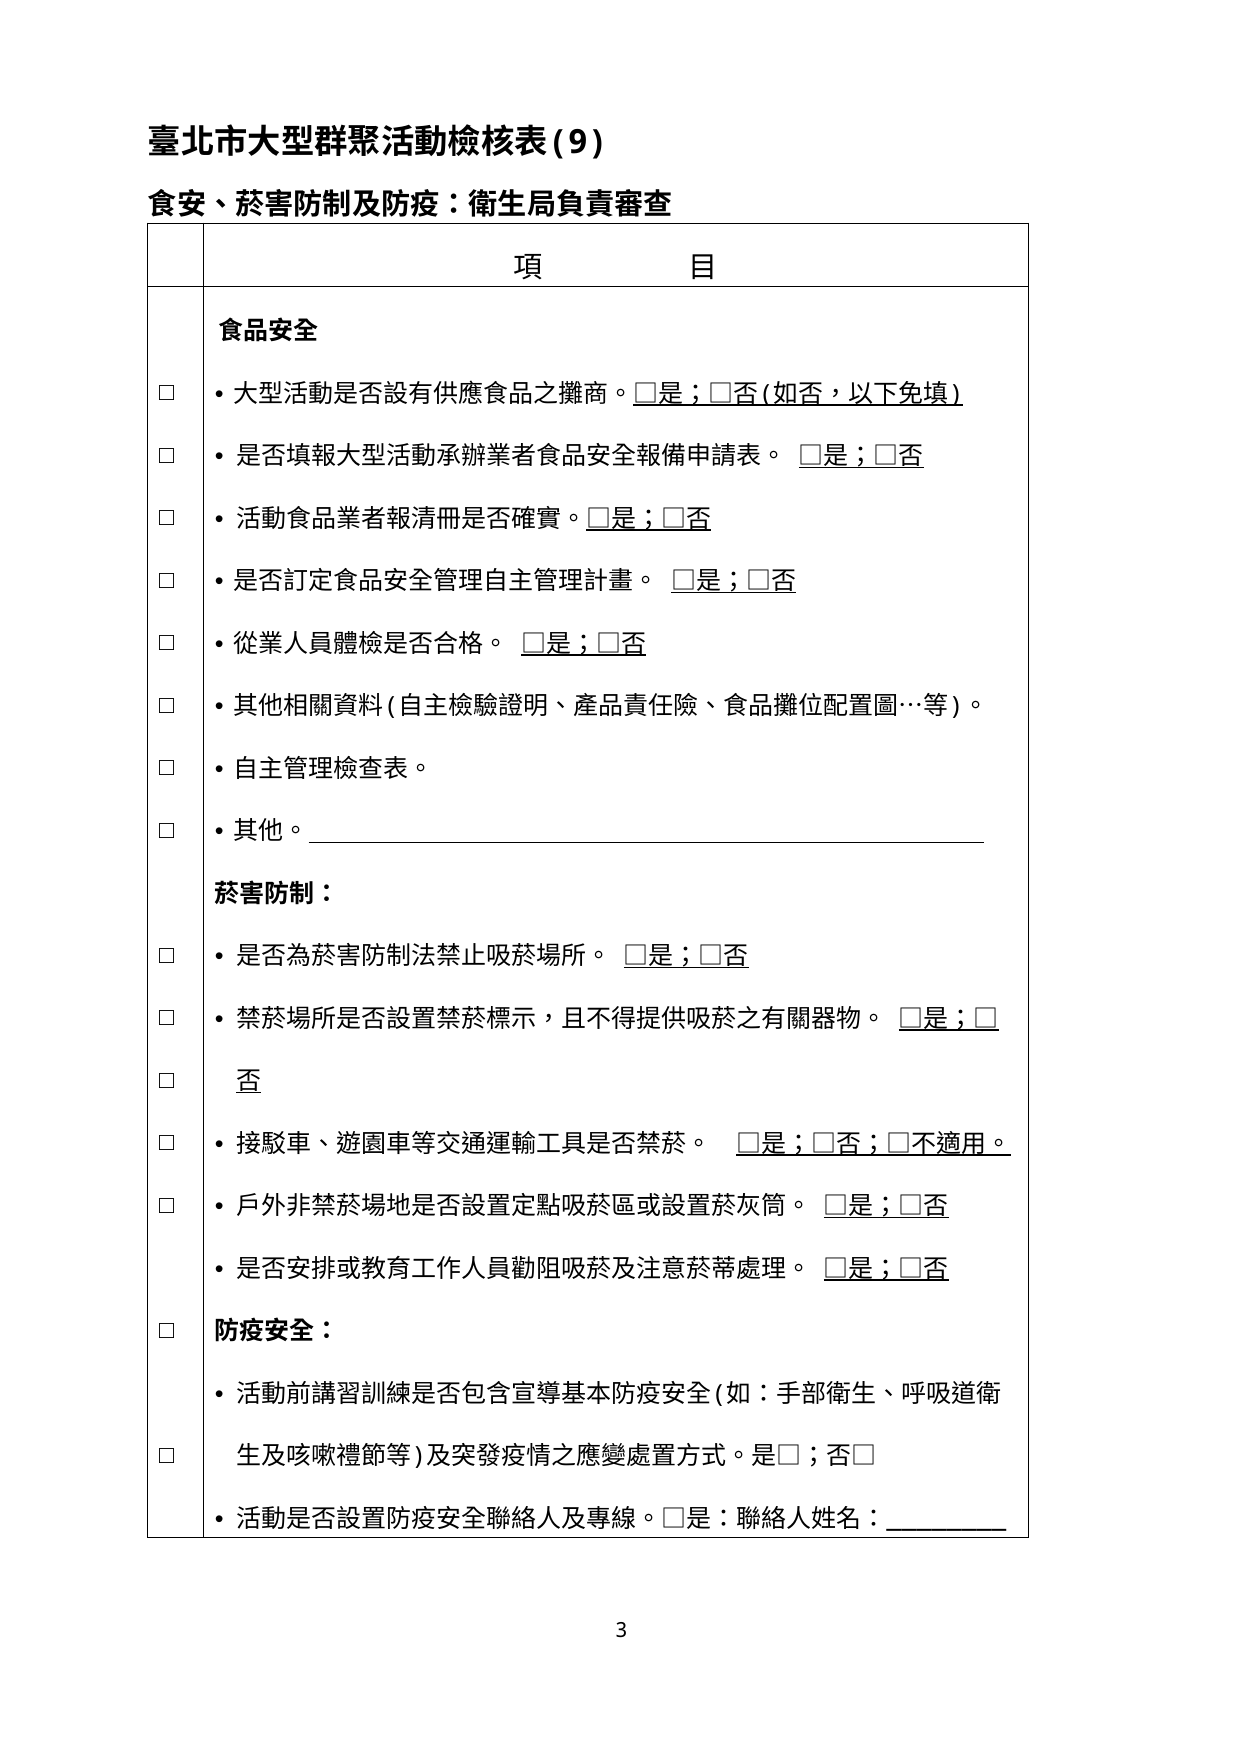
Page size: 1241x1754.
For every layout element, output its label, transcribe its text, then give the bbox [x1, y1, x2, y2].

table_cell 食品安全 大型活動是否設有供應食品之攤商。□是；□否(如否，以下免填) 是否填報大型活動承辦業者食品安全報備申請表。 □是；□否 活動食品業者報清冊是否確實。□是；□否 是否訂定食品安全管理自主管理計畫。 □是；□否 從業人員體檢是否合格。 □是；□否 其他相關資料(自主檢驗證明、產品責任險、食品攤位配置圖…等)。 自主管理檢查表。 其他。 菸害防制： 是否為菸害防制法禁止吸菸場所。 □是；□否 禁菸場所是否設置禁菸標示，且不得提供吸菸之有關器物。 □是；□否 接駁車、遊園車等交通運輸工具是否禁菸。 □是；□否；□不適用。 戶外非禁菸場地是否設置定點吸菸區或設置菸灰筒。 □是；□否 是否安排或教育工作人員勸阻吸菸及注意菸蒂處理。 □是；□否 防疫安全： 活動前講習訓練是否包含宣導基本防疫安全(如：手部衛生、呼吸道衛生及咳嗽禮節等)及突發疫情之應變處置方式。是□；否□ 活動是否設置防疫安全聯絡人及專線。□是：聯絡人姓名：________ [204, 287, 1028, 1537]
table_header 項 目 [204, 224, 1028, 286]
table_cell □ □ □ □ □ □ □ □ □ □ □ □ □ □ □ [148, 287, 203, 1537]
text 食安、菸害防制及防疫：衛生局負責審查 [148, 160, 1093, 222]
text 臺北市大型群聚活動檢核表(9) [148, 97, 1093, 160]
table_header [148, 224, 203, 286]
